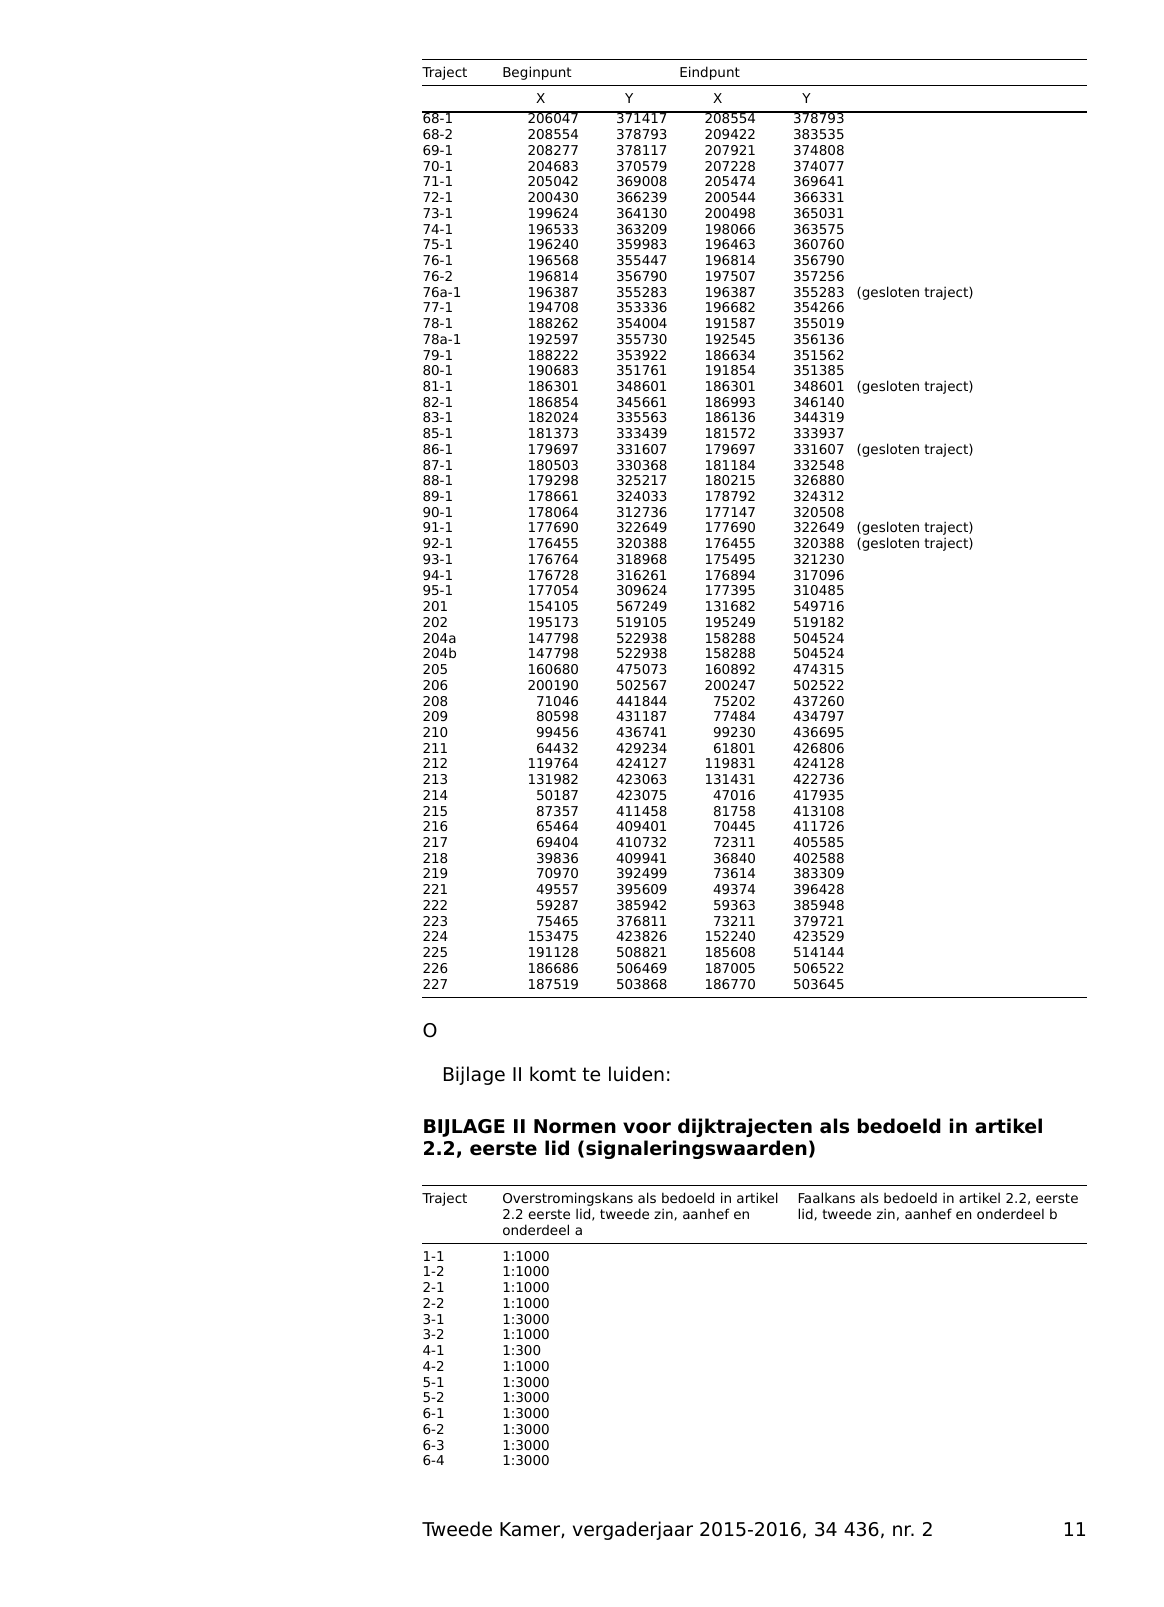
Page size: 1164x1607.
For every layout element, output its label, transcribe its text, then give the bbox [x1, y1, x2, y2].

table_cell 320388 [762, 536, 850, 552]
table_cell 179298 [496, 473, 585, 489]
table_cell 80-1 [422, 363, 496, 379]
table_cell 75465 [496, 914, 585, 929]
table_cell 320508 [762, 505, 850, 520]
table_cell 519105 [585, 615, 673, 630]
table_cell 182024 [496, 410, 585, 426]
table_cell [850, 395, 1087, 410]
table_cell 353922 [585, 347, 673, 363]
table_cell [850, 552, 1087, 567]
table_cell 1:3000 [496, 1422, 791, 1437]
table_cell [850, 961, 1087, 976]
table_cell [850, 662, 1087, 678]
table_cell 502522 [762, 678, 850, 693]
table_cell [850, 86, 1087, 111]
table_cell 196814 [496, 269, 585, 284]
table_cell [850, 615, 1087, 630]
table_cell 219 [422, 866, 496, 882]
table_cell [850, 410, 1087, 426]
table_cell 152240 [673, 929, 762, 945]
table_cell 201 [422, 599, 496, 615]
table_cell 75-1 [422, 237, 496, 253]
table_cell 475073 [585, 662, 673, 678]
table_cell 413108 [762, 804, 850, 819]
table_cell [850, 866, 1087, 882]
table_cell 191128 [496, 945, 585, 961]
table_cell 186993 [673, 395, 762, 410]
table_cell 200190 [496, 678, 585, 693]
table_header Beginpunt [496, 60, 673, 85]
table_cell 202 [422, 615, 496, 630]
table_cell 503645 [762, 976, 850, 997]
table_cell 77-1 [422, 300, 496, 316]
table_cell 176455 [496, 536, 585, 552]
table_cell 356790 [585, 269, 673, 284]
table_cell 366331 [762, 190, 850, 206]
table_cell 226 [422, 961, 496, 976]
table_cell [850, 159, 1087, 174]
table_cell [850, 678, 1087, 693]
table_cell [791, 1264, 1087, 1280]
table_cell 344319 [762, 410, 850, 426]
table_cell 196533 [496, 221, 585, 237]
table_cell 316261 [585, 568, 673, 583]
table_cell 474315 [762, 662, 850, 678]
table_cell 378117 [585, 143, 673, 158]
table_cell 1:3000 [496, 1374, 791, 1390]
table_cell 1-2 [422, 1264, 496, 1280]
table_cell 1:3000 [496, 1406, 791, 1422]
table_cell 410732 [585, 835, 673, 851]
table_cell 185608 [673, 945, 762, 961]
table_cell 180503 [496, 458, 585, 473]
table_cell 94-1 [422, 568, 496, 583]
table_cell 383309 [762, 866, 850, 882]
table_cell 354266 [762, 300, 850, 316]
table_cell 191854 [673, 363, 762, 379]
table_cell 196387 [496, 284, 585, 300]
table_cell [850, 143, 1087, 158]
table_cell 216 [422, 819, 496, 835]
table_cell 86-1 [422, 442, 496, 457]
table_cell [791, 1343, 1087, 1359]
table_cell 68-1 [422, 113, 496, 127]
table_cell 210 [422, 725, 496, 741]
table_cell 195249 [673, 615, 762, 630]
table_cell 369008 [585, 174, 673, 190]
table_cell 73-1 [422, 206, 496, 221]
table_cell [850, 945, 1087, 961]
table_cell 79-1 [422, 347, 496, 363]
table_cell 90-1 [422, 505, 496, 520]
table_cell 72311 [673, 835, 762, 851]
table_cell 192597 [496, 332, 585, 347]
table_cell [850, 505, 1087, 520]
table_cell 177690 [496, 520, 585, 536]
table_cell 205042 [496, 174, 585, 190]
table_cell 346140 [762, 395, 850, 410]
text O [422, 1020, 1087, 1042]
table_cell 78-1 [422, 316, 496, 332]
table_cell 153475 [496, 929, 585, 945]
table_cell 154105 [496, 599, 585, 615]
table_cell [850, 630, 1087, 646]
table_cell 431187 [585, 709, 673, 725]
table_cell 70-1 [422, 159, 496, 174]
table_cell 206047 [496, 113, 585, 127]
table_cell 74-1 [422, 221, 496, 237]
table_cell 69404 [496, 835, 585, 851]
table_cell 345661 [585, 395, 673, 410]
table_cell 332548 [762, 458, 850, 473]
table_cell Y [762, 86, 850, 111]
table_cell 371417 [585, 113, 673, 127]
table_cell 59363 [673, 898, 762, 913]
table_cell [791, 1327, 1087, 1343]
table_cell 1:1000 [496, 1359, 791, 1374]
table_cell [850, 976, 1087, 997]
table_cell 85-1 [422, 426, 496, 442]
table_cell 119831 [673, 756, 762, 772]
table_cell 49557 [496, 882, 585, 898]
table_cell 72-1 [422, 190, 496, 206]
table_cell 437260 [762, 693, 850, 709]
table_cell 355447 [585, 253, 673, 269]
table_cell 176764 [496, 552, 585, 567]
table_cell [791, 1390, 1087, 1406]
table_cell 207228 [673, 159, 762, 174]
table_cell 331607 [585, 442, 673, 457]
table_cell (gesloten traject) [850, 520, 1087, 536]
table_cell 322649 [762, 520, 850, 536]
table_cell 178792 [673, 489, 762, 504]
table_cell 186301 [673, 379, 762, 394]
table_cell [850, 804, 1087, 819]
table_cell 1:300 [496, 1343, 791, 1359]
table_cell 385942 [585, 898, 673, 913]
table_cell 191587 [673, 316, 762, 332]
table_cell 348601 [762, 379, 850, 394]
table_cell 359983 [585, 237, 673, 253]
table_cell 374808 [762, 143, 850, 158]
table_cell 1:1000 [496, 1244, 791, 1264]
table_cell 82-1 [422, 395, 496, 410]
table_cell [850, 206, 1087, 221]
table_cell [850, 269, 1087, 284]
table_cell 6-1 [422, 1406, 496, 1422]
table_cell [850, 127, 1087, 143]
table_cell 176894 [673, 568, 762, 583]
table_cell [850, 347, 1087, 363]
table_cell 187519 [496, 976, 585, 997]
table_cell 395609 [585, 882, 673, 898]
table_cell 175495 [673, 552, 762, 567]
table_cell [850, 599, 1087, 615]
table_cell [850, 898, 1087, 913]
table_cell 310485 [762, 583, 850, 599]
table_cell [791, 1280, 1087, 1296]
table_cell 119764 [496, 756, 585, 772]
table_cell 502567 [585, 678, 673, 693]
table_header Traject [422, 60, 496, 85]
table_cell 366239 [585, 190, 673, 206]
table_cell 188262 [496, 316, 585, 332]
table_cell (gesloten traject) [850, 536, 1087, 552]
table_cell 434797 [762, 709, 850, 725]
table_cell 131982 [496, 772, 585, 788]
table_cell 357256 [762, 269, 850, 284]
table_cell 519182 [762, 615, 850, 630]
table_cell 195173 [496, 615, 585, 630]
table_cell 92-1 [422, 536, 496, 552]
table_cell 370579 [585, 159, 673, 174]
table_cell 39836 [496, 851, 585, 866]
table_cell 508821 [585, 945, 673, 961]
table_cell 326880 [762, 473, 850, 489]
table_cell 147798 [496, 630, 585, 646]
table_header [850, 60, 1087, 85]
table_cell [850, 221, 1087, 237]
table_cell (gesloten traject) [850, 442, 1087, 457]
table_cell [850, 914, 1087, 929]
table_cell 205474 [673, 174, 762, 190]
table_cell 405585 [762, 835, 850, 851]
table_cell 348601 [585, 379, 673, 394]
table_cell 200430 [496, 190, 585, 206]
table_cell 177395 [673, 583, 762, 599]
table_cell 78a-1 [422, 332, 496, 347]
table_cell 180215 [673, 473, 762, 489]
table_cell 426806 [762, 741, 850, 756]
table_cell 61801 [673, 741, 762, 756]
table_cell 396428 [762, 882, 850, 898]
table_cell 503868 [585, 976, 673, 997]
table_cell 188222 [496, 347, 585, 363]
table_cell 222 [422, 898, 496, 913]
table_cell 211 [422, 741, 496, 756]
table_cell 213 [422, 772, 496, 788]
table_cell [850, 190, 1087, 206]
table_cell 176455 [673, 536, 762, 552]
table_cell 1:1000 [496, 1296, 791, 1311]
table_cell [791, 1359, 1087, 1374]
table_cell 89-1 [422, 489, 496, 504]
table_cell 196387 [673, 284, 762, 300]
table_cell 65464 [496, 819, 585, 835]
table_cell 227 [422, 976, 496, 997]
table_cell 441844 [585, 693, 673, 709]
table_cell 36840 [673, 851, 762, 866]
table_cell 81758 [673, 804, 762, 819]
table_cell 207921 [673, 143, 762, 158]
table_cell 49374 [673, 882, 762, 898]
table_cell 192545 [673, 332, 762, 347]
table_cell 194708 [496, 300, 585, 316]
table_cell 355283 [585, 284, 673, 300]
table_cell 181184 [673, 458, 762, 473]
table_cell 186770 [673, 976, 762, 997]
table_header Overstromingskans als bedoeld in artikel 2.2 eerste lid, tweede zin, aanhef en onderdeel a [496, 1186, 791, 1243]
table_cell 423826 [585, 929, 673, 945]
table_cell 190683 [496, 363, 585, 379]
table_header Traject [422, 1186, 496, 1243]
table_cell 186854 [496, 395, 585, 410]
table_cell [850, 489, 1087, 504]
table_cell 514144 [762, 945, 850, 961]
table_cell 77484 [673, 709, 762, 725]
table_cell 177054 [496, 583, 585, 599]
table_cell 351562 [762, 347, 850, 363]
table_cell 409401 [585, 819, 673, 835]
table_cell [850, 709, 1087, 725]
table_cell [850, 882, 1087, 898]
table_cell [850, 237, 1087, 253]
table_cell 160680 [496, 662, 585, 678]
table_cell 75202 [673, 693, 762, 709]
table_cell 423063 [585, 772, 673, 788]
table_cell 436741 [585, 725, 673, 741]
table_cell 200247 [673, 678, 762, 693]
table_cell 2-2 [422, 1296, 496, 1311]
table_cell 186136 [673, 410, 762, 426]
table_cell 411726 [762, 819, 850, 835]
table_cell 87357 [496, 804, 585, 819]
table_cell 429234 [585, 741, 673, 756]
table_cell [791, 1453, 1087, 1469]
table_cell [791, 1244, 1087, 1264]
table_cell [850, 646, 1087, 662]
table_cell [850, 929, 1087, 945]
table_cell [850, 363, 1087, 379]
table_cell 320388 [585, 536, 673, 552]
table_cell 64432 [496, 741, 585, 756]
table_cell 209 [422, 709, 496, 725]
table_cell 1:1000 [496, 1327, 791, 1343]
table_cell 424127 [585, 756, 673, 772]
table_cell 4-1 [422, 1343, 496, 1359]
table_cell 68-2 [422, 127, 496, 143]
table_cell [422, 86, 496, 111]
table_cell [850, 819, 1087, 835]
table_cell 354004 [585, 316, 673, 332]
table_cell 147798 [496, 646, 585, 662]
table_cell 2-1 [422, 1280, 496, 1296]
table_cell 369641 [762, 174, 850, 190]
table_cell [791, 1437, 1087, 1453]
table_cell 200544 [673, 190, 762, 206]
table_cell 312736 [585, 505, 673, 520]
table_cell 81-1 [422, 379, 496, 394]
table_cell 204b [422, 646, 496, 662]
table_cell 204a [422, 630, 496, 646]
table_cell 378793 [762, 113, 850, 127]
text Bijlage II komt te luiden: [422, 1064, 1087, 1086]
table_cell 95-1 [422, 583, 496, 599]
table_cell 181572 [673, 426, 762, 442]
table_cell 392499 [585, 866, 673, 882]
table_cell [791, 1422, 1087, 1437]
table_cell 423075 [585, 788, 673, 803]
table_cell 198066 [673, 221, 762, 237]
table_cell 215 [422, 804, 496, 819]
table_cell 4-2 [422, 1359, 496, 1374]
table_cell 333439 [585, 426, 673, 442]
table_cell 177690 [673, 520, 762, 536]
table_cell [850, 316, 1087, 332]
table_cell 200498 [673, 206, 762, 221]
table_cell 321230 [762, 552, 850, 567]
table_cell 322649 [585, 520, 673, 536]
table_cell 1:1000 [496, 1264, 791, 1280]
table_cell 91-1 [422, 520, 496, 536]
table_cell 47016 [673, 788, 762, 803]
table_cell [850, 835, 1087, 851]
table_cell 549716 [762, 599, 850, 615]
table_cell 363575 [762, 221, 850, 237]
table_cell 1:3000 [496, 1311, 791, 1327]
table_cell 318968 [585, 552, 673, 567]
table_cell 177147 [673, 505, 762, 520]
table_cell 5-1 [422, 1374, 496, 1390]
table_cell 87-1 [422, 458, 496, 473]
table_cell 212 [422, 756, 496, 772]
table_cell 209422 [673, 127, 762, 143]
table_cell [850, 693, 1087, 709]
table_cell 217 [422, 835, 496, 851]
table_header Faalkans als bedoeld in artikel 2.2, eerste lid, tweede zin, aanhef en onderdeel b [791, 1186, 1087, 1243]
table_cell 424128 [762, 756, 850, 772]
table_cell 76-1 [422, 253, 496, 269]
table_cell 218 [422, 851, 496, 866]
table_cell 351761 [585, 363, 673, 379]
table_cell 506522 [762, 961, 850, 976]
table_cell [850, 756, 1087, 772]
table_cell 423529 [762, 929, 850, 945]
table_cell [850, 458, 1087, 473]
table_cell 70970 [496, 866, 585, 882]
table_cell 351385 [762, 363, 850, 379]
table_cell 214 [422, 788, 496, 803]
table_cell Y [585, 86, 673, 111]
table_cell 436695 [762, 725, 850, 741]
table_cell 176728 [496, 568, 585, 583]
table_cell 99456 [496, 725, 585, 741]
table_cell 99230 [673, 725, 762, 741]
table_cell 355283 [762, 284, 850, 300]
table_cell 186686 [496, 961, 585, 976]
table_cell [850, 332, 1087, 347]
table_cell 50187 [496, 788, 585, 803]
table_cell [850, 725, 1087, 741]
table_cell [791, 1311, 1087, 1327]
table_cell 59287 [496, 898, 585, 913]
table_cell 324033 [585, 489, 673, 504]
table_cell 402588 [762, 851, 850, 866]
table_cell 69-1 [422, 143, 496, 158]
table_cell 196240 [496, 237, 585, 253]
table_cell 1:3000 [496, 1437, 791, 1453]
table_cell [850, 253, 1087, 269]
table_cell 355730 [585, 332, 673, 347]
table_cell [850, 741, 1087, 756]
table_cell 5-2 [422, 1390, 496, 1406]
table_cell 131682 [673, 599, 762, 615]
table_cell [850, 568, 1087, 583]
table_cell 363209 [585, 221, 673, 237]
table_cell 76-2 [422, 269, 496, 284]
table_cell 83-1 [422, 410, 496, 426]
table_cell 73211 [673, 914, 762, 929]
table_cell 1:3000 [496, 1453, 791, 1469]
table_cell 199624 [496, 206, 585, 221]
table_cell 178064 [496, 505, 585, 520]
table_cell 179697 [496, 442, 585, 457]
table_cell 1-1 [422, 1244, 496, 1264]
table_cell 181373 [496, 426, 585, 442]
table_cell 522938 [585, 646, 673, 662]
table_cell 374077 [762, 159, 850, 174]
table_cell 224 [422, 929, 496, 945]
table_cell [850, 113, 1087, 127]
table_cell 325217 [585, 473, 673, 489]
table_cell 365031 [762, 206, 850, 221]
table_cell 206 [422, 678, 496, 693]
table_cell 204683 [496, 159, 585, 174]
table_cell [850, 473, 1087, 489]
table_cell 333937 [762, 426, 850, 442]
table_cell 71046 [496, 693, 585, 709]
table_cell 422736 [762, 772, 850, 788]
table_cell 71-1 [422, 174, 496, 190]
table_cell 355019 [762, 316, 850, 332]
table_cell [850, 788, 1087, 803]
table_cell (gesloten traject) [850, 284, 1087, 300]
table_cell 93-1 [422, 552, 496, 567]
table_cell 205 [422, 662, 496, 678]
table_cell 70445 [673, 819, 762, 835]
table_cell 6-3 [422, 1437, 496, 1453]
table_cell 567249 [585, 599, 673, 615]
table_cell [850, 772, 1087, 788]
table_cell [850, 583, 1087, 599]
table_cell 378793 [585, 127, 673, 143]
table_cell 208554 [673, 113, 762, 127]
table_cell 1:3000 [496, 1390, 791, 1406]
table_cell [791, 1406, 1087, 1422]
table_cell 3-1 [422, 1311, 496, 1327]
table_cell [791, 1374, 1087, 1390]
table_cell [850, 300, 1087, 316]
table_cell 330368 [585, 458, 673, 473]
table_cell X [673, 86, 762, 111]
table_cell 225 [422, 945, 496, 961]
table_cell (gesloten traject) [850, 379, 1087, 394]
table_cell 131431 [673, 772, 762, 788]
table_cell [850, 426, 1087, 442]
table_cell 335563 [585, 410, 673, 426]
table_cell 411458 [585, 804, 673, 819]
table_cell 186634 [673, 347, 762, 363]
table_cell [850, 851, 1087, 866]
table_cell 6-4 [422, 1453, 496, 1469]
table_cell 80598 [496, 709, 585, 725]
table_cell 178661 [496, 489, 585, 504]
table_cell 360760 [762, 237, 850, 253]
table_cell 353336 [585, 300, 673, 316]
table_cell 187005 [673, 961, 762, 976]
table_cell 158288 [673, 646, 762, 662]
table_header Eindpunt [673, 60, 850, 85]
subtitle BIJLAGE II Normen voor dijktrajecten als bedoeld in artikel 2.2, eerste lid (signaleringswaarden) [422, 1116, 1087, 1160]
table_cell 6-2 [422, 1422, 496, 1437]
table_cell 504524 [762, 646, 850, 662]
table_cell 197507 [673, 269, 762, 284]
table_cell 331607 [762, 442, 850, 457]
table_cell 1:1000 [496, 1280, 791, 1296]
table_cell 208277 [496, 143, 585, 158]
table_cell 324312 [762, 489, 850, 504]
table_cell [850, 174, 1087, 190]
table_cell 196682 [673, 300, 762, 316]
table_cell 385948 [762, 898, 850, 913]
table_cell 504524 [762, 630, 850, 646]
table_cell 522938 [585, 630, 673, 646]
table_cell 3-2 [422, 1327, 496, 1343]
table_cell 223 [422, 914, 496, 929]
table_cell 383535 [762, 127, 850, 143]
table_cell 506469 [585, 961, 673, 976]
table_cell 364130 [585, 206, 673, 221]
table_cell 160892 [673, 662, 762, 678]
table_cell 417935 [762, 788, 850, 803]
table_cell 88-1 [422, 473, 496, 489]
table_cell 179697 [673, 442, 762, 457]
table_cell 356790 [762, 253, 850, 269]
table_cell [791, 1296, 1087, 1311]
table_cell 309624 [585, 583, 673, 599]
table_cell 158288 [673, 630, 762, 646]
table_cell 76a-1 [422, 284, 496, 300]
table_cell 196814 [673, 253, 762, 269]
table_cell 221 [422, 882, 496, 898]
table_cell 379721 [762, 914, 850, 929]
table_cell X [496, 86, 585, 111]
table_cell 186301 [496, 379, 585, 394]
table_cell 409941 [585, 851, 673, 866]
table_cell 208554 [496, 127, 585, 143]
table_cell 356136 [762, 332, 850, 347]
table_cell 317096 [762, 568, 850, 583]
table_cell 196463 [673, 237, 762, 253]
table_cell 376811 [585, 914, 673, 929]
table_cell 208 [422, 693, 496, 709]
table_cell 196568 [496, 253, 585, 269]
table_cell 73614 [673, 866, 762, 882]
